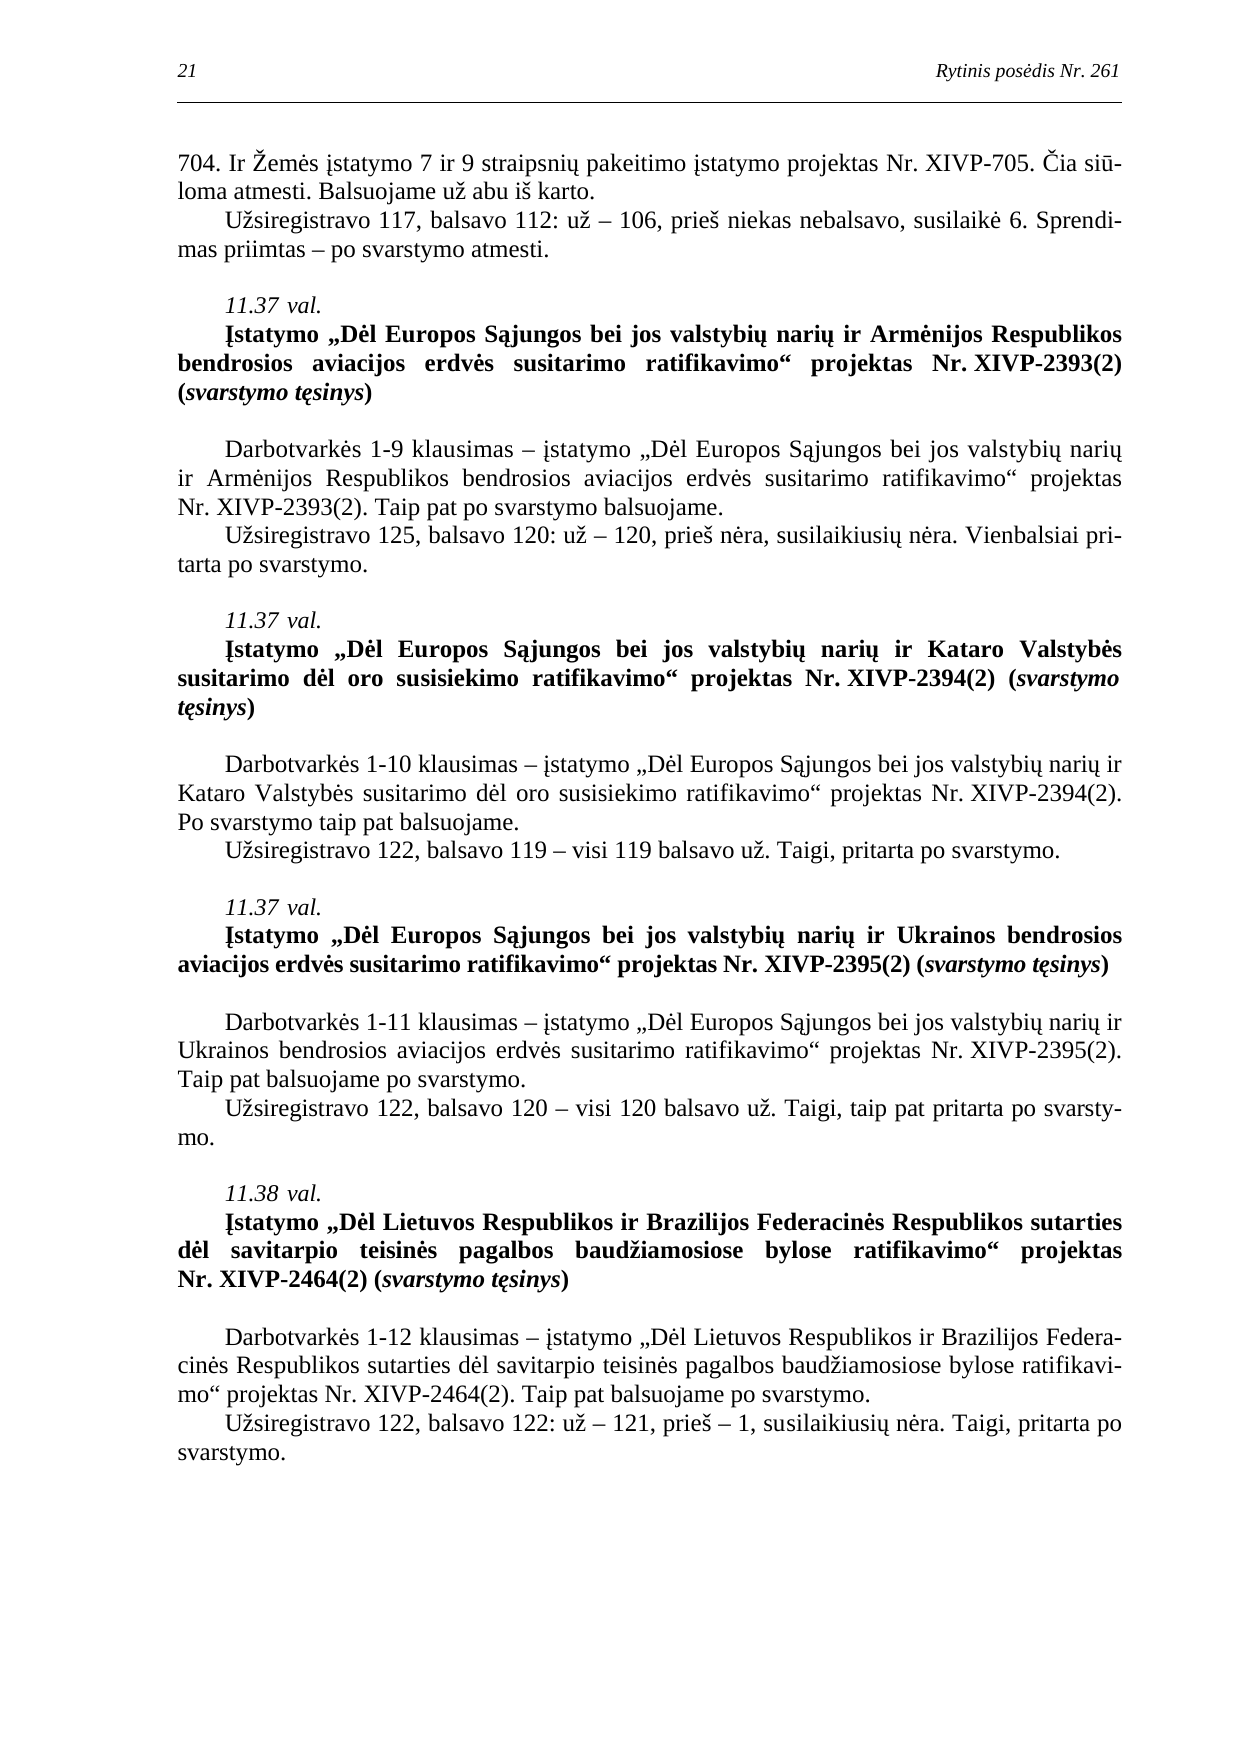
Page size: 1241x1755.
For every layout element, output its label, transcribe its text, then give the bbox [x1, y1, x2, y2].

text 11.37 val. [224, 893, 1122, 921]
text 704. Ir Že­mės įsta­ty­mo 7 ir 9 straips­nių pa­kei­ti­mo įsta­ty­mo pro­jek­tas Nr. XIVP-705. Čia siū­lo­ma at­mes­ti. Bal­suo­ja­me už abu iš kar­to. [177, 148, 1122, 205]
text 11.37 val. [224, 291, 1122, 319]
text Dar­bo­tvarkės 1-10 klau­si­mas – įsta­ty­mo „Dėl Eu­ro­pos Są­jun­gos bei jos vals­ty­bių na­rių ir Ka­ta­ro Vals­ty­bės su­si­ta­ri­mo dėl oro su­si­sie­ki­mo ra­ti­fi­ka­vi­mo“ pro­jek­tas Nr. XIVP-2394(2). Po svars­ty­mo taip pat bal­suo­ja­me. [177, 749, 1122, 835]
text Dar­bo­tvarkės 1-9 klau­si­mas – įsta­ty­mo „Dėl Eu­ro­pos Są­jun­gos bei jos vals­ty­bių na­rių ir Ar­mė­ni­jos Res­pub­li­kos ben­dro­sios avia­ci­jos erd­vės su­si­ta­ri­mo ra­ti­fi­ka­vi­mo“ pro­jek­tas Nr. XIVP-2393(2). Taip pat po svars­ty­mo bal­suo­ja­me. [177, 434, 1122, 520]
text Dar­bo­tvarkės 1-11 klau­si­mas – įsta­ty­mo „Dėl Eu­ro­pos Są­jun­gos bei jos vals­ty­bių na­rių ir Uk­rai­nos ben­dro­sios avia­ci­jos erd­vės su­si­ta­ri­mo ra­ti­fi­ka­vi­mo“ pro­jek­tas Nr. XIVP-2395(2). Taip pat bal­suo­ja­me po svars­ty­mo. [177, 1007, 1122, 1093]
text Už­si­re­gist­ra­vo 122, bal­sa­vo 120 – vi­si 120 bal­sa­vo už. Tai­gi, taip pat pri­tar­ta po svars­ty­mo. [177, 1093, 1122, 1151]
text Už­si­re­gist­ra­vo 125, bal­sa­vo 120: už – 120, prieš nė­ra, su­si­lai­kiu­sių nė­ra. Vien­bal­siai pri­tar­ta po svars­ty­mo. [177, 520, 1122, 578]
text 11.37 val. [224, 607, 1122, 634]
text Įsta­ty­mo „Dėl Lie­tu­vos Res­pub­li­kos ir Bra­zi­li­jos Fe­de­ra­ci­nės Res­pub­li­kos su­tar­ties dėl sa­vi­tar­pio tei­si­nės pa­gal­bos bau­džia­mo­sio­se by­lo­se ra­ti­fi­ka­vi­mo“ pro­jek­tas Nr. XIVP-2464(2) (svars­ty­mo tę­si­nys) [177, 1207, 1122, 1293]
text Už­si­re­gist­ra­vo 122, bal­sa­vo 122: už – 121, prieš – 1, su­si­lai­kiu­sių nė­ra. Tai­gi, pri­tar­ta po svars­ty­mo. [177, 1408, 1122, 1466]
text Įsta­ty­mo „Dėl Eu­ro­pos Są­jun­gos bei jos vals­ty­bių na­rių ir Uk­rai­nos ben­dro­sios avia­ci­jos erd­vės su­si­ta­ri­mo ra­ti­fi­ka­vi­mo“ pro­jek­tas Nr. XIVP-2395(2) (svars­ty­mo tę­si­nys) [177, 921, 1122, 978]
text Įsta­ty­mo „Dėl Eu­ro­pos Są­jun­gos bei jos vals­ty­bių na­rių ir Ka­ta­ro Vals­ty­bės susitari­mo dėl oro su­si­sie­ki­mo ra­ti­fi­ka­vi­mo“ pro­jek­tas Nr. XIVP-2394(2) (svars­ty­mo tęsinys) [177, 634, 1122, 720]
text Įsta­ty­mo „Dėl Eu­ro­pos Są­jun­gos bei jos vals­ty­bių na­rių ir Ar­mė­ni­jos Res­pub­li­kos ben­dro­sios avia­ci­jos erd­vės su­si­ta­ri­mo ra­ti­fi­ka­vi­mo“ pro­jek­tas Nr. XIVP-2393(2) (svarsty­mo tę­si­nys) [177, 319, 1122, 405]
text 11.38 val. [224, 1179, 1122, 1207]
text Už­si­re­gist­ra­vo 117, bal­sa­vo 112: už – 106, prieš nie­kas ne­bal­sa­vo, su­si­lai­kė 6. Spren­di­mas pri­im­tas – po svars­ty­mo at­mes­ti. [177, 205, 1122, 263]
text Dar­bo­tvarkės 1-12 klau­si­mas – įsta­ty­mo „Dėl Lie­tu­vos Res­pub­li­kos ir Bra­zi­li­jos Fe­de­ra­ci­nės Res­pub­li­kos su­tar­ties dėl sa­vi­tar­pio tei­si­nės pa­gal­bos bau­džia­mo­sio­se by­lo­se ra­ti­fi­ka­vi­mo“ pro­jek­tas Nr. XIVP-2464(2). Taip pat bal­suo­ja­me po svars­ty­mo. [177, 1322, 1122, 1408]
text Už­si­re­gist­ra­vo 122, bal­sa­vo 119 – vi­si 119 bal­sa­vo už. Tai­gi, pri­tar­ta po svars­ty­mo. [177, 835, 1122, 864]
